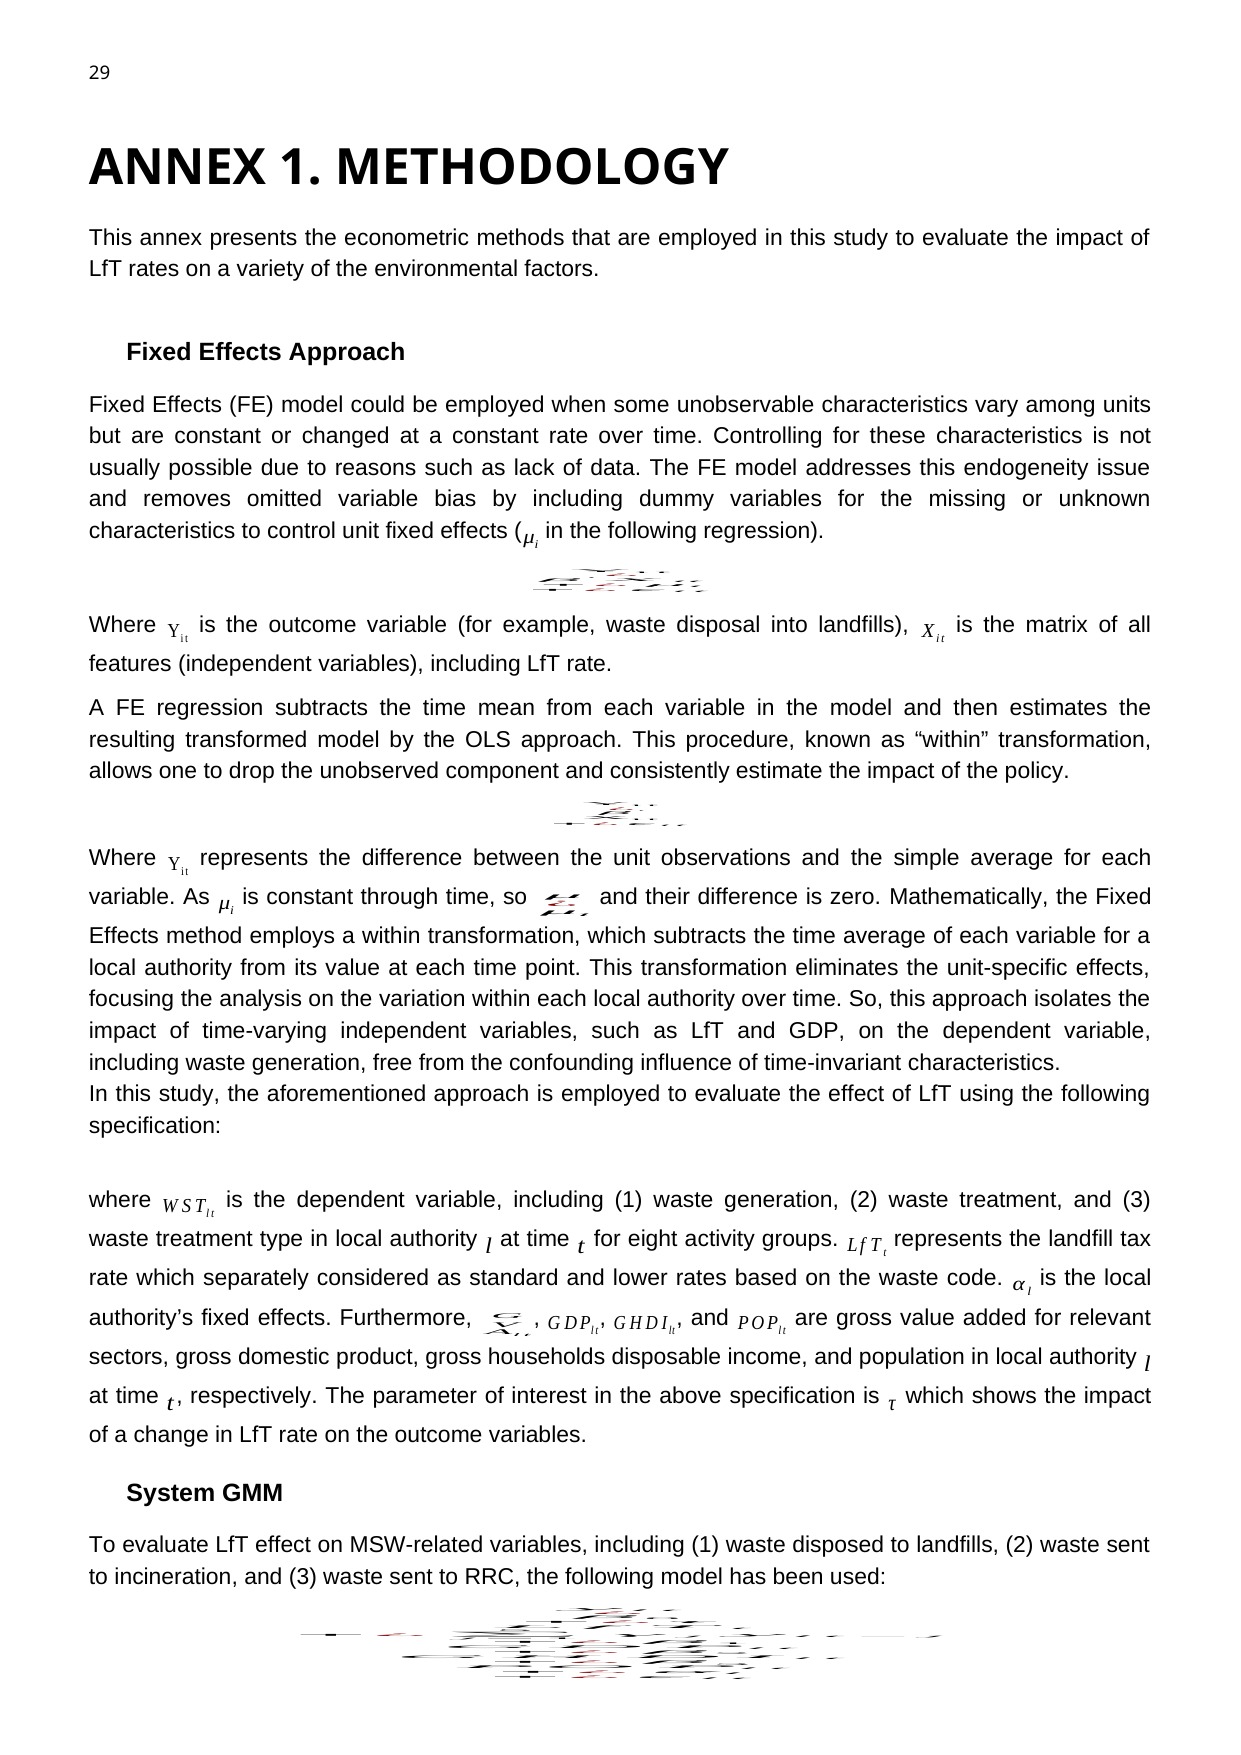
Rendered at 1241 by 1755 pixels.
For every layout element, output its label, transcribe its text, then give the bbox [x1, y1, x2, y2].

text where is the dependent variable, including (1) waste generation, (2) waste treatment, and (3) waste treatment type in local authority at time for eight activity groups. represents the landfill tax rate which separately considered as standard and lower rates based on the waste code. is the local authority’s fixed effects. Furthermore, , , , and are gross value added for relevant sectors, gross domestic product, gross households disposable income, and population in local authority at time , respectively. The parameter of interest in the above specification is which shows the impact of a change in LfT rate on the outcome variables. [89, 1186, 1152, 1447]
text This annex presents the econometric methods that are employed in this study to evaluate the impact of LfT rates on a variety of the environmental factors. [89, 224, 1152, 282]
text Where is the outcome variable (for example, waste disposal into landfills), is the matrix of all features (independent variables), including LfT rate. [89, 611, 1152, 677]
text In this study, the aforementioned approach is employed to evaluate the effect of LfT using the following specification: [89, 1080, 1152, 1138]
text Where represents the difference between the unit observations and the simple average for each variable. As is constant through time, so and their difference is zero. Mathematically, the Fixed Effects method employs a within transformation, which subtracts the time average of each variable for a local authority from its value at each time point. This transformation eliminates the unit-specific effects, focusing the analysis on the variation within each local authority over time. So, this approach isolates the impact of time-varying independent variables, such as LfT and GDP, on the dependent variable, including waste generation, free from the confounding influence of time-invariant characteristics. [89, 844, 1152, 1075]
text A FE regression subtracts the time mean from each variable in the model and then estimates the resulting transformed model by the OLS approach. This procedure, known as “within” transformation, allows one to drop the unobserved component and consistently estimate the impact of the policy. [89, 694, 1152, 784]
text Fixed Effects Approach [126, 337, 1152, 366]
text Fixed Effects (FE) model could be employed when some unobservable characteristics vary among units but are constant or changed at a constant rate over time. Controlling for these characteristics is not usually possible due to reasons such as lack of data. The FE model addresses this endogeneity issue and removes omitted variable bias by including dummy variables for the missing or unknown characteristics to control unit fixed effects ( in the following regression). [89, 391, 1152, 551]
text To evaluate LfT effect on MSW-related variables, including (1) waste disposed to landfills, (2) waste sent to incineration, and (3) waste sent to RRC, the following model has been used: [89, 1531, 1152, 1589]
text System GMM [126, 1477, 1152, 1506]
subtitle Annex 1. Methodology [89, 131, 1152, 199]
